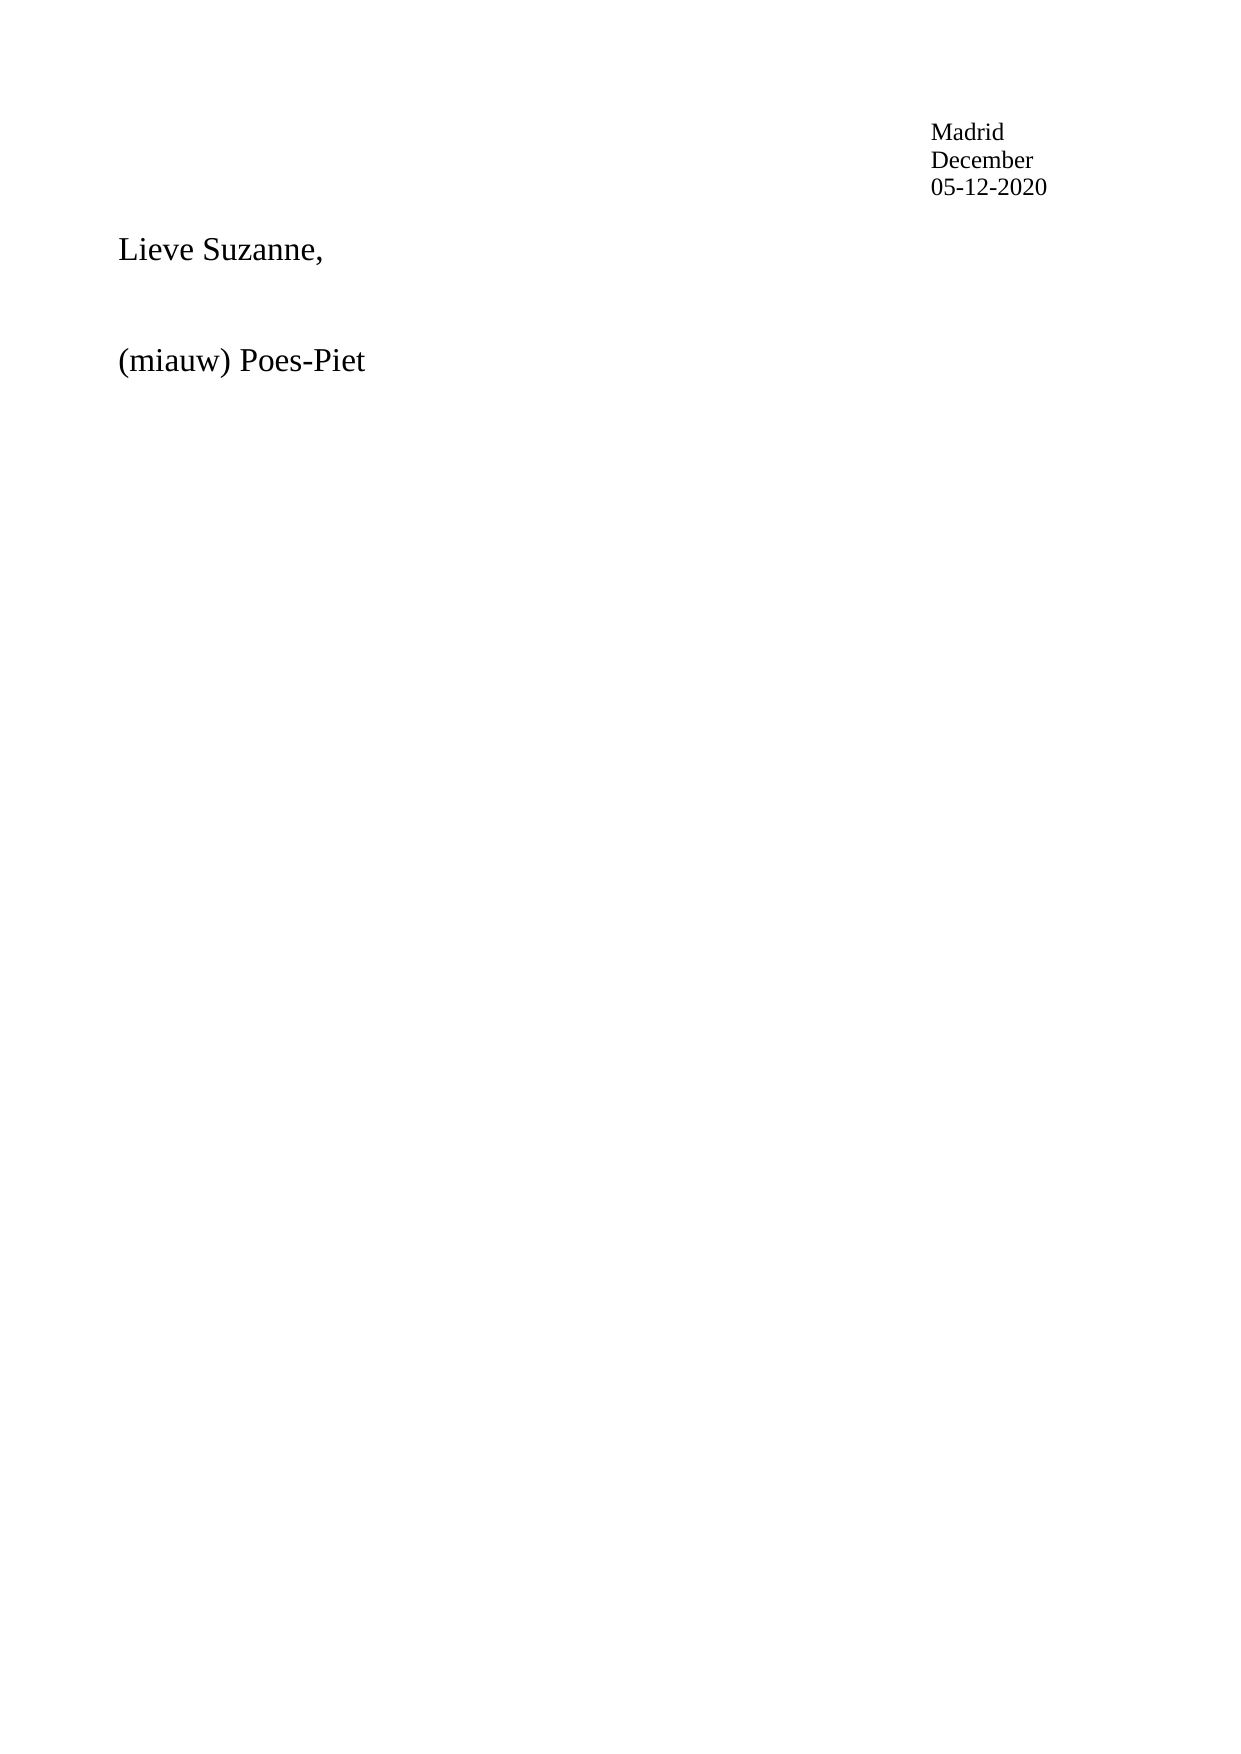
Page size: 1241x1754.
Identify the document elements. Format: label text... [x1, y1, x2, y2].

text (miauw) Poes-Piet [118, 341, 1122, 378]
text Lieve Suzanne, [118, 231, 1122, 268]
